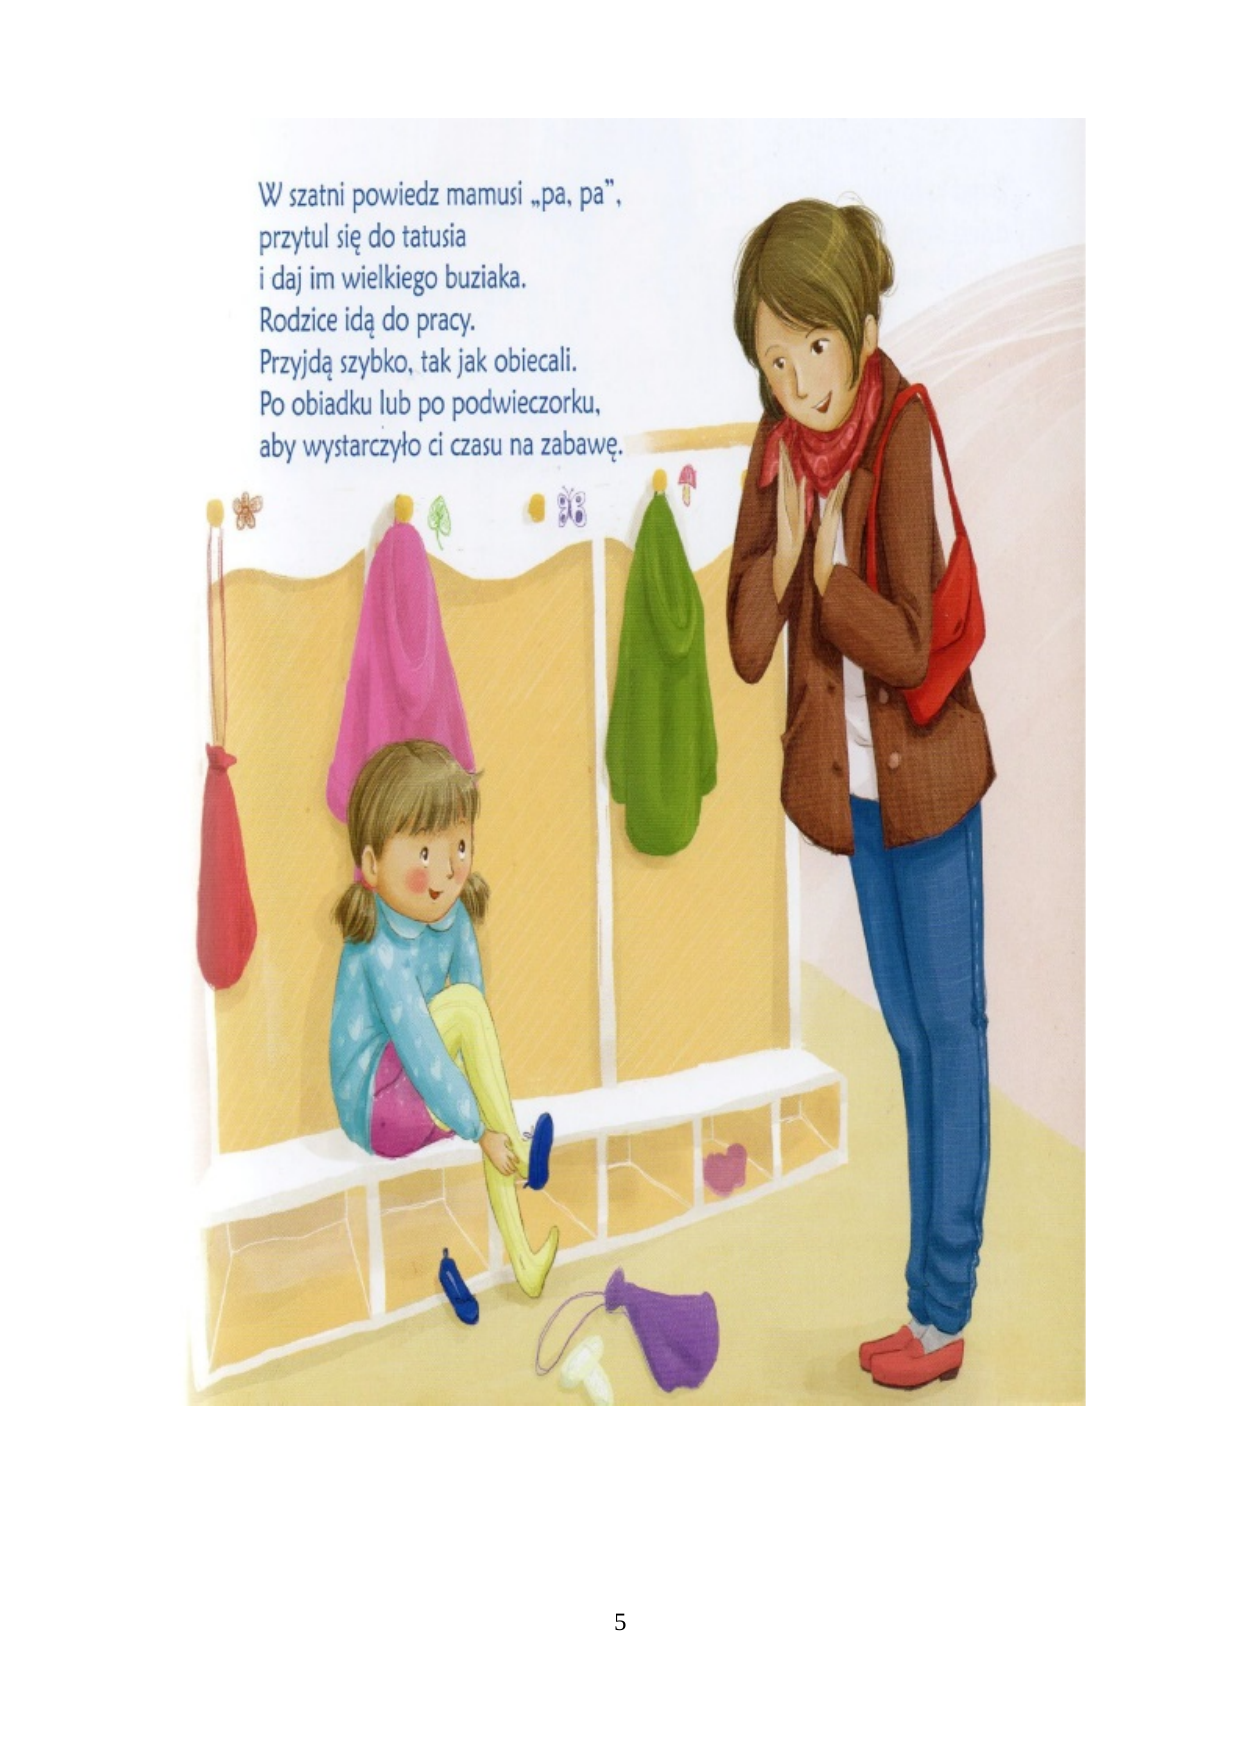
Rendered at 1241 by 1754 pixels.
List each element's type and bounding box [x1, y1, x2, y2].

picture [154, 118, 1086, 1406]
